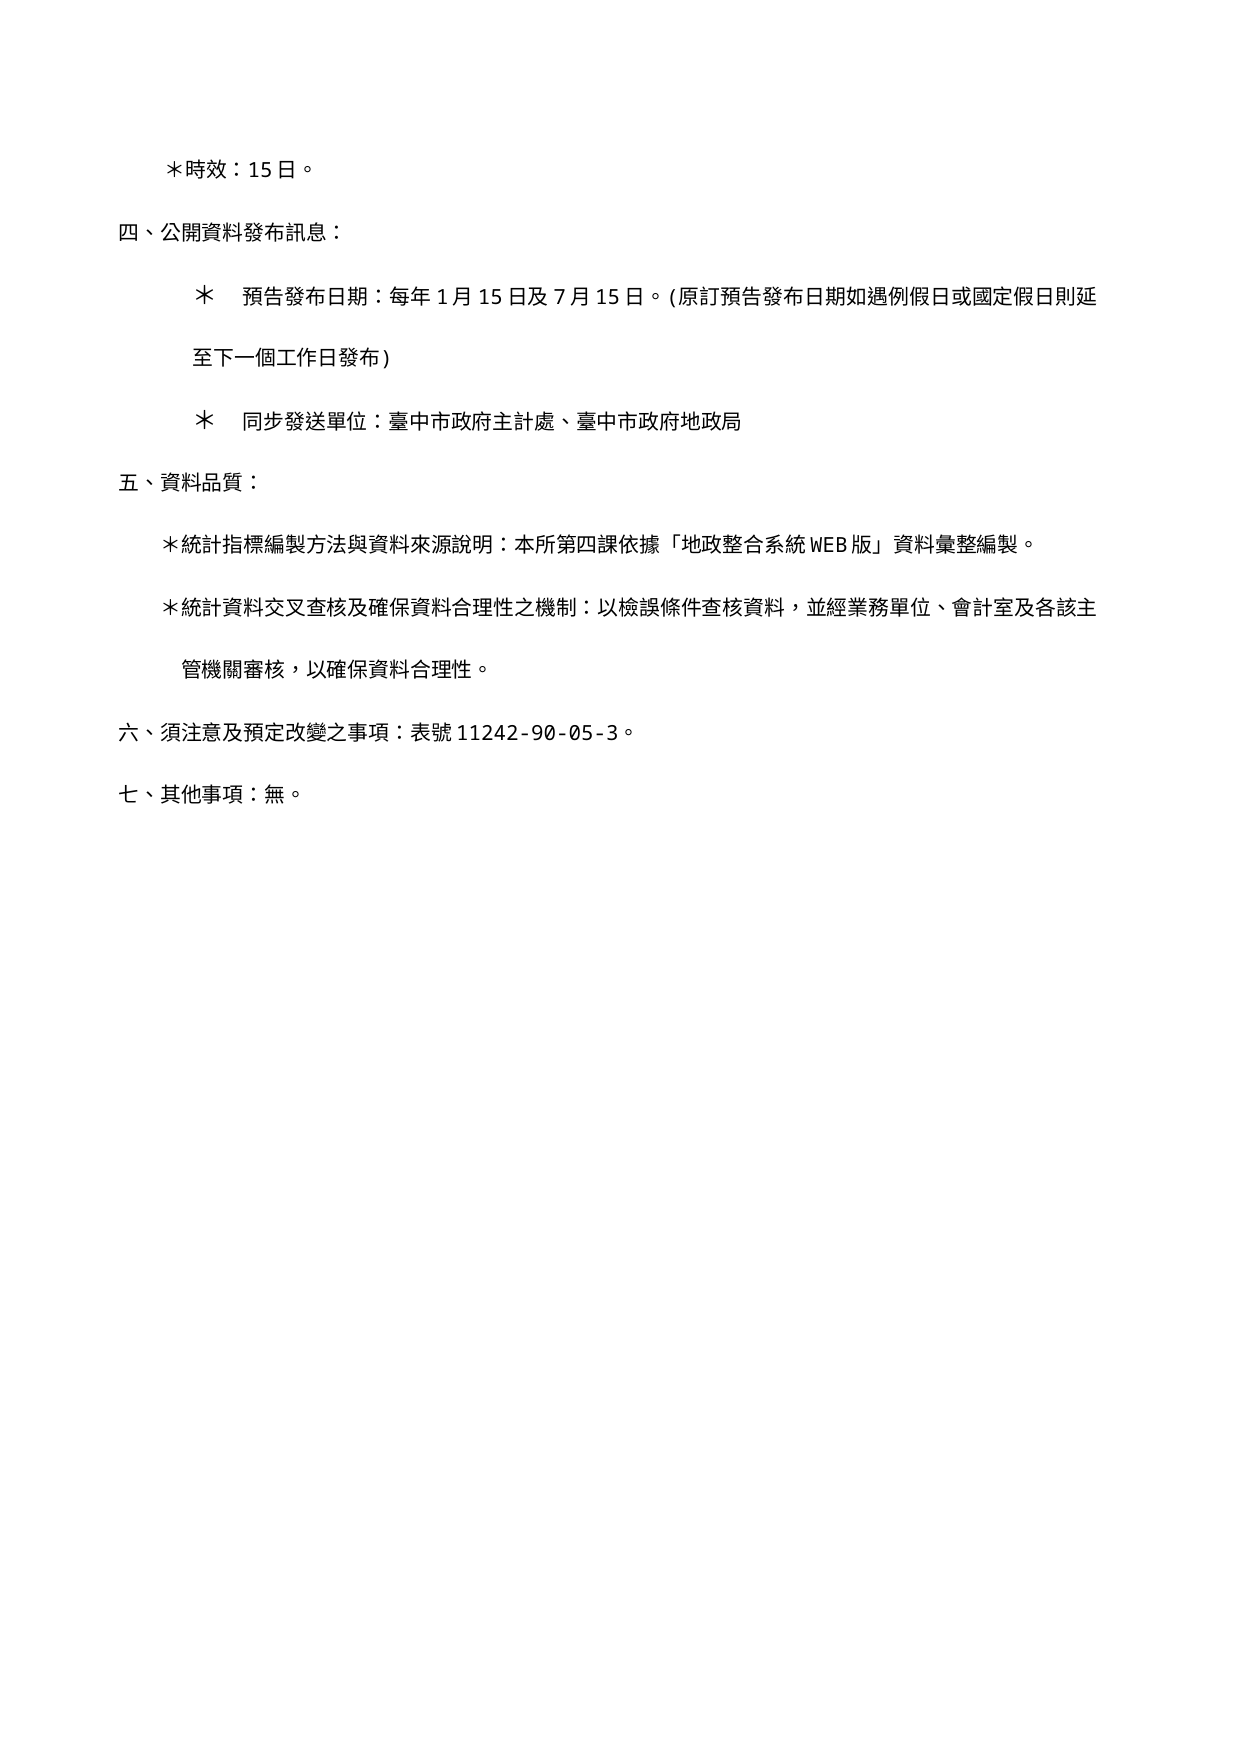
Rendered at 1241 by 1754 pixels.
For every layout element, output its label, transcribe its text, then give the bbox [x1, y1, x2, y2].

table_cell 四、公開資料發布訊息： 預告發布日期：每年1月15日及7月15日。(原訂預告發布日期如遇例假日或國定假日則延至下一個工作日發布) 同步發送單位：臺中市政府主計處、臺中市政府地政局 [107, 190, 1111, 439]
table_cell ＊時效：15日。 [107, 127, 1111, 189]
table_cell 七、其他事項：無。 [107, 752, 1111, 814]
table_cell 五、資料品質： ＊統計指標編製方法與資料來源說明：本所第四課依據「地政整合系統WEB版」資料彙整編製。 ＊統計資料交叉查核及確保資料合理性之機制：以檢誤條件查核資料，並經業務單位、會計室及各該主 管機關審核，以確保資料合理性。 [107, 440, 1111, 689]
table_cell 六、須注意及預定改變之事項：表號11242-90-05-3。 [107, 690, 1111, 752]
